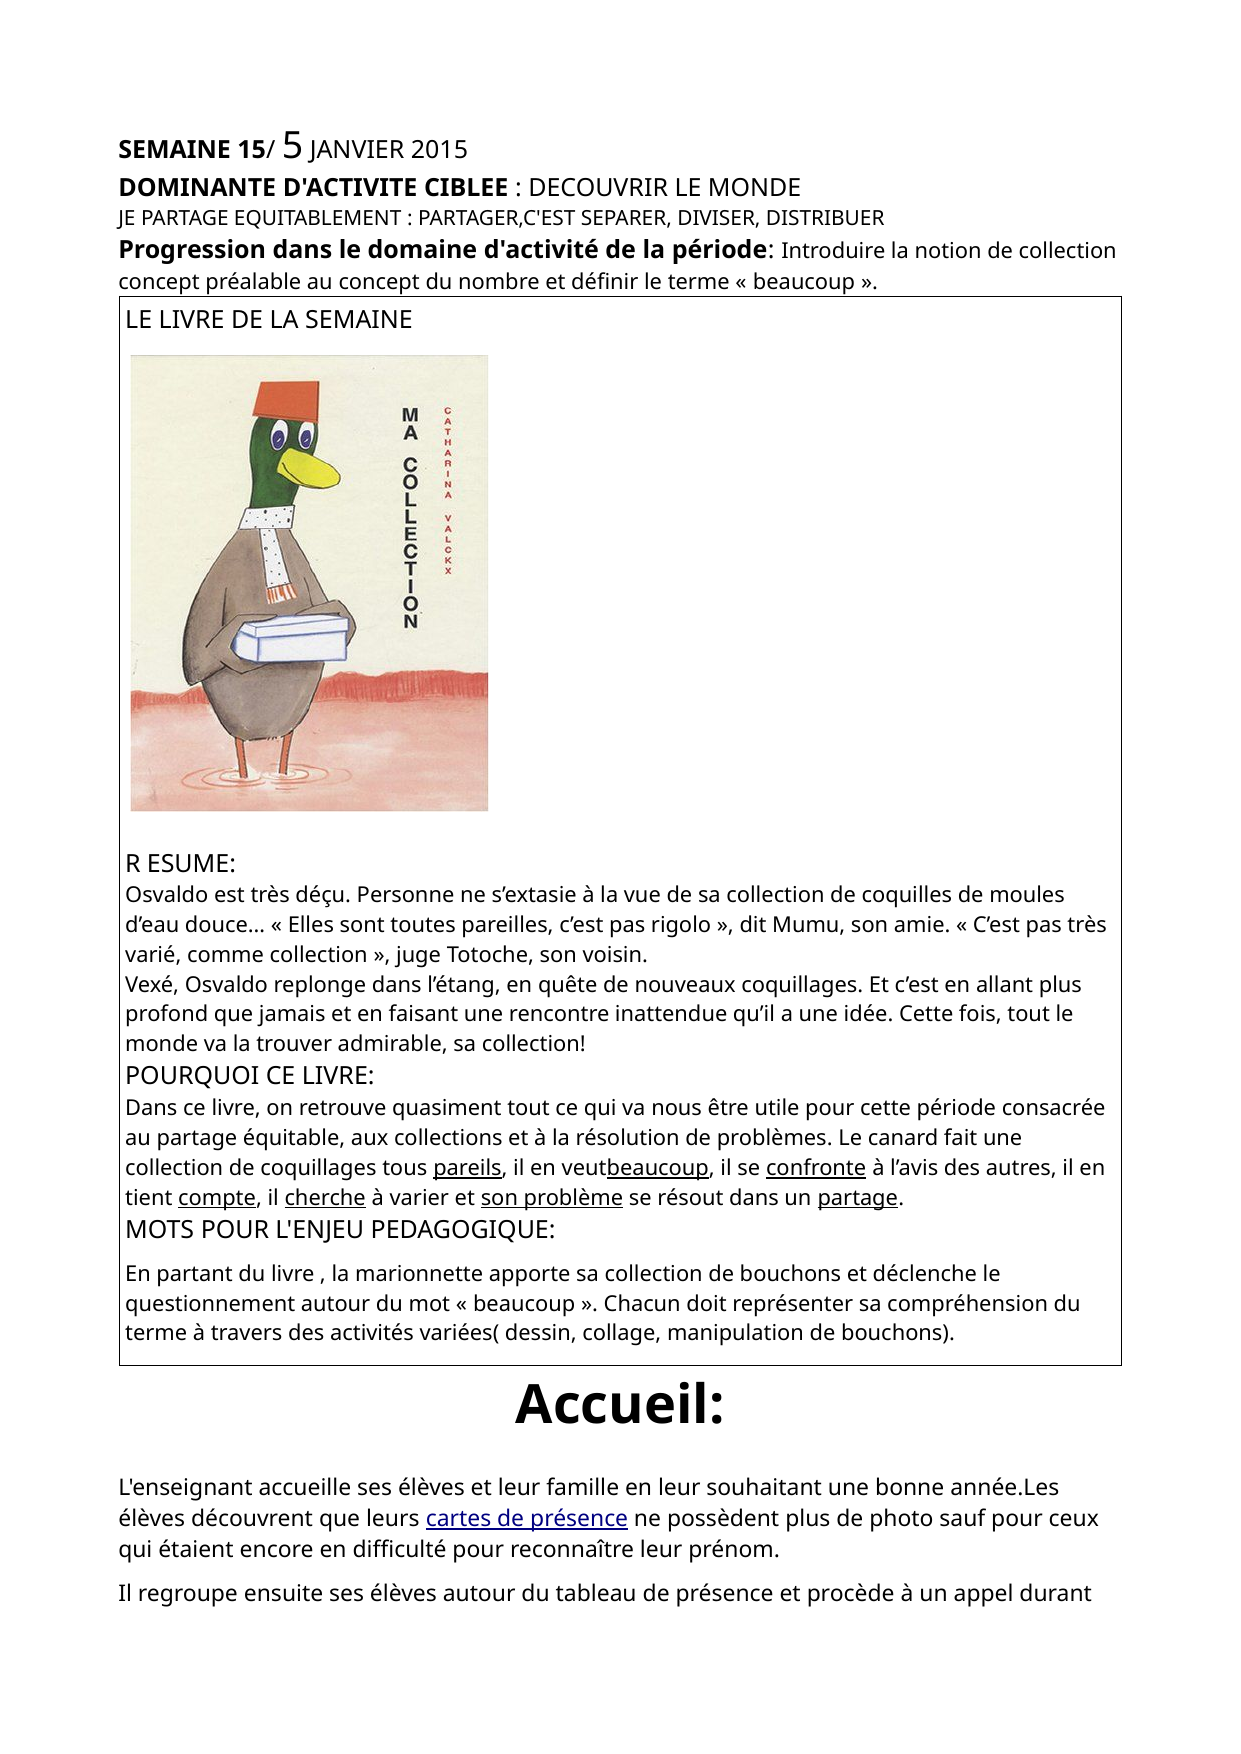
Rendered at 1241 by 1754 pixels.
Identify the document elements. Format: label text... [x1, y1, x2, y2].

text DOMINANTE D'ACTIVITE CIBLEE : DECOUVRIR LE MONDE [118, 169, 1122, 203]
text Il regroupe ensuite ses élèves autour du tableau de présence et procède à un appel durant [118, 1577, 1122, 1608]
text Progression dans le domaine d'activité de la période: Introduire la notion de collection concept préalable au concept du nombre et définir le terme « beaucoup ». [118, 232, 1122, 296]
picture [130, 355, 489, 812]
text L'enseignant accueille ses élèves et leur famille en leur souhaitant une bonne année.Les élèves découvrent que leurs cartes de présence ne possèdent plus de photo sauf pour ceux qui étaient encore en difficulté pour reconnaître leur prénom. [118, 1471, 1122, 1564]
text Accueil: [118, 1366, 1122, 1439]
table_header LE LIVRE DE LA SEMAINE R ESUME: Osvaldo est très déçu. Personne ne s’extasie à la vue de sa collection de coquilles de moules d’eau douce… « Elles sont toutes pareilles, c’est pas rigolo », dit Mumu, son amie. « C’est pas très varié, comme collection », juge Totoche, son voisin. Vexé, Osvaldo replonge dans l’étang, en quête de nouveaux coquillages. Et c’est en allant plus profond que jamais et en faisant une rencontre inattendue qu’il a une idée. Cette fois, tout le monde va la trouver admirable, sa collection! POURQUOI CE LIVRE: Dans ce livre, on retrouve quasiment tout ce qui va nous être utile pour cette période consacrée au partage équitable, aux collections et à la résolution de problèmes. Le canard fait une collection de coquillages tous pareils, il en veutbeaucoup, il se confronte à l’avis des autres, il en tient compte, il cherche à varier et son problème se résout dans un partage. MOTS POUR L'ENJEU PEDAGOGIQUE: En partant du livre , la marionnette apporte sa collection de bouchons et déclenche le questionnement autour du mot « beaucoup ». Chacun doit représenter sa compréhension du terme à travers des activités variées( dessin, collage, manipulation de bouchons). [120, 297, 1121, 1365]
text JE PARTAGE EQUITABLEMENT : PARTAGER,C'EST SEPARER, DIVISER, DISTRIBUER [118, 203, 1122, 232]
text SEMAINE 15/ 5 JANVIER 2015 [118, 118, 1122, 169]
